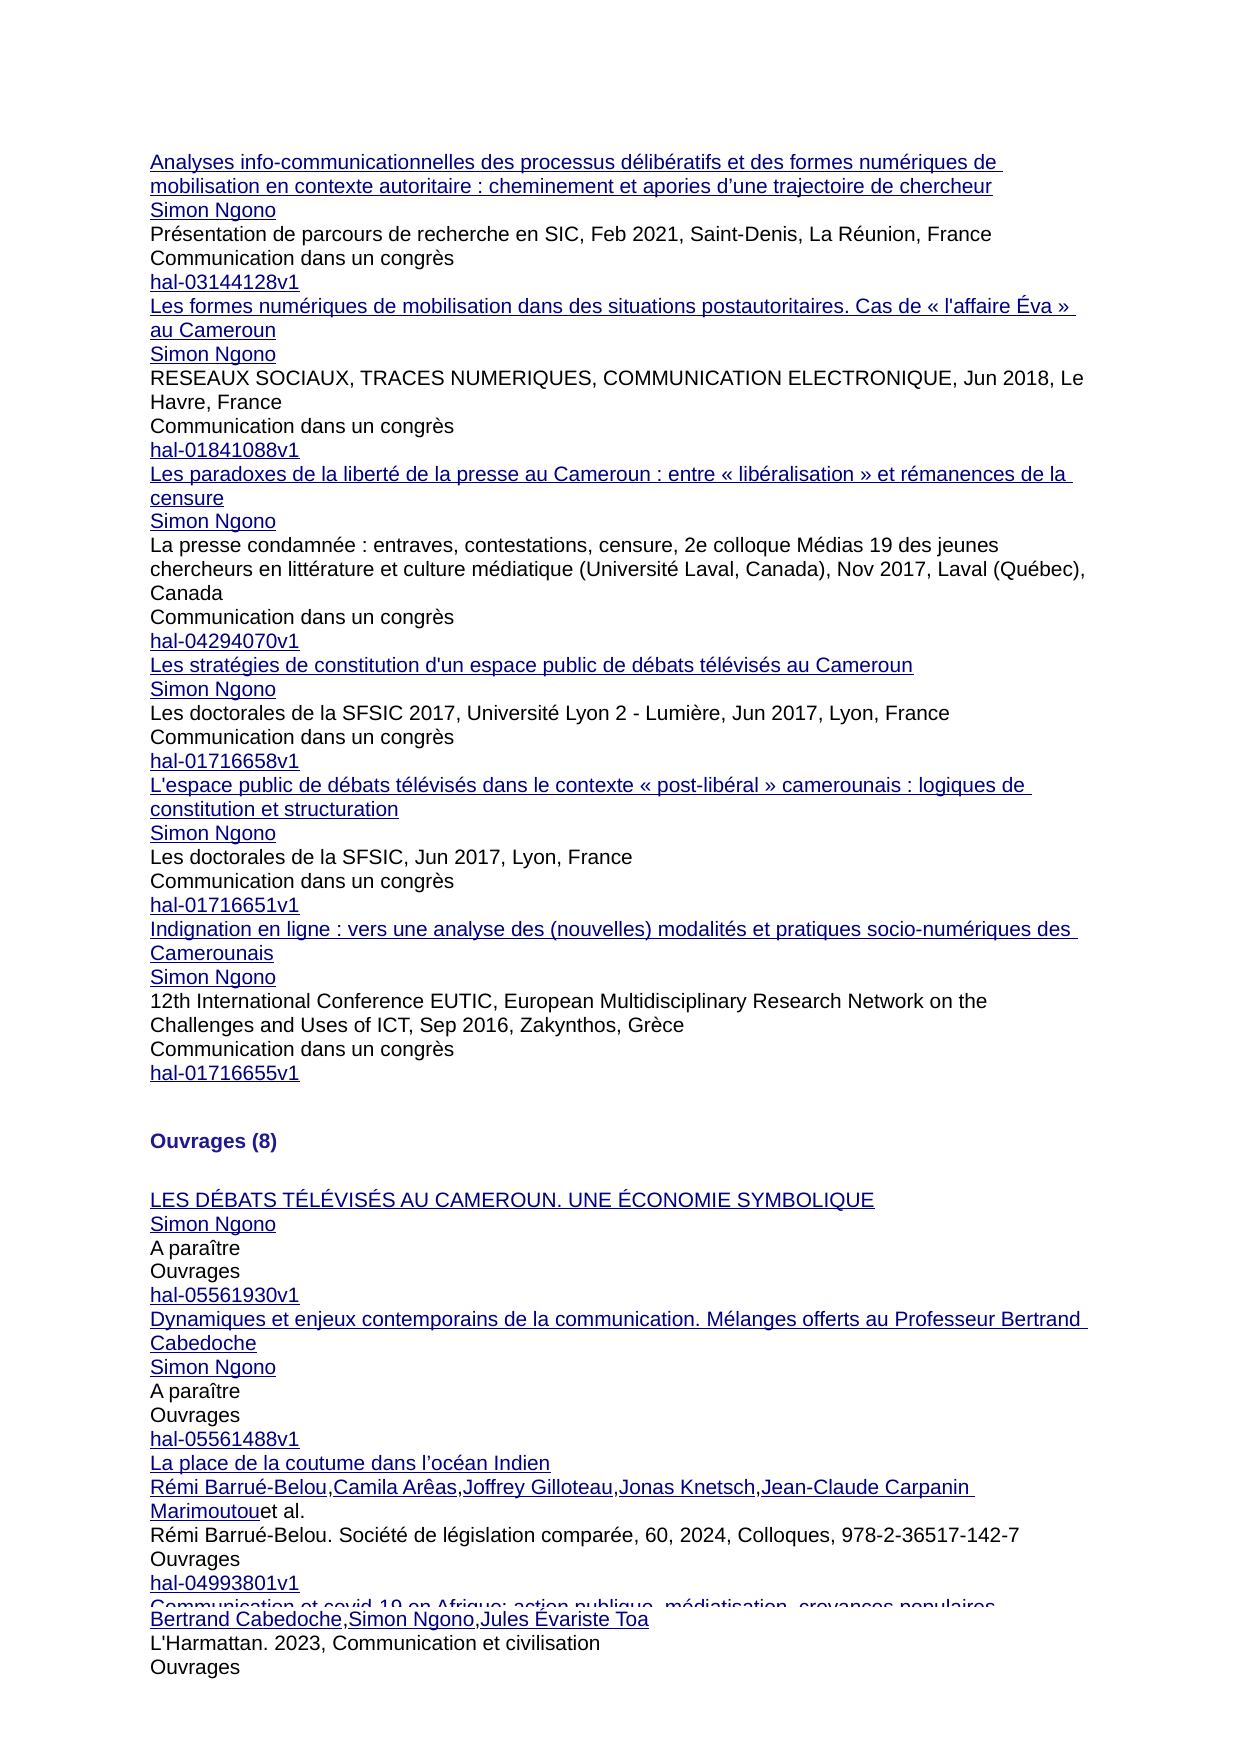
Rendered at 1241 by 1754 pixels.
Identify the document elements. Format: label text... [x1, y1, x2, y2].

table_cell L'espace public de débats télévisés dans le contexte « post-libéral » camerounais : logiques de constitution et structuration Simon Ngono Les doctorales de la SFSIC, Jun 2017, Lyon, France Communication dans un congrès hal-01716651v1 [150, 773, 1090, 917]
table_cell Dynamiques et enjeux contemporains de la communication. Mélanges offerts au Professeur Bertrand Cabedoche Simon Ngono A paraître Ouvrages hal-05561488v1 [150, 1307, 1090, 1451]
table_cell Les formes numériques de mobilisation dans des situations postautoritaires. Cas de « l'affaire Éva » au Cameroun Simon Ngono RESEAUX SOCIAUX, TRACES NUMERIQUES, COMMUNICATION ELECTRONIQUE, Jun 2018, Le Havre, France Communication dans un congrès hal-01841088v1 [150, 294, 1090, 461]
subtitle Ouvrages (8) [150, 1129, 1090, 1153]
table_cell Analyses info-communicationnelles des processus délibératifs et des formes numériques de mobilisation en contexte autoritaire : cheminement et apories d’une trajectoire de chercheur Simon Ngono Présentation de parcours de recherche en SIC, Feb 2021, Saint-Denis, La Réunion, France Communication dans un congrès hal-03144128v1 [150, 150, 1090, 294]
table_cell Indignation en ligne : vers une analyse des (nouvelles) modalités et pratiques socio-numériques des Camerounais Simon Ngono 12th International Conference EUTIC, European Multidisciplinary Research Network on the Challenges and Uses of ICT, Sep 2016, Zakynthos, Grèce Communication dans un congrès hal-01716655v1 [150, 917, 1090, 1084]
table_cell La place de la coutume dans l’océan Indien Rémi Barrué-Belou,Camila Arêas,Joffrey Gilloteau,Jonas Knetsch,Jean-Claude Carpanin Marimoutouet al. Rémi Barrué-Belou. Société de législation comparée, 60, 2024, Colloques, 978-2-36517-142-7 Ouvrages hal-04993801v1 [150, 1451, 1090, 1595]
table_header LES DÉBATS TÉLÉVISÉS AU CAMEROUN. UNE ÉCONOMIE SYMBOLIQUE Simon Ngono A paraître Ouvrages hal-05561930v1 [150, 1188, 1090, 1307]
table_cell Les paradoxes de la liberté de la presse au Cameroun : entre « libéralisation » et rémanences de la censure Simon Ngono La presse condamnée : entraves, contestations, censure, 2e colloque Médias 19 des jeunes chercheurs en littérature et culture médiatique (Université Laval, Canada), Nov 2017, Laval (Québec), Canada Communication dans un congrès hal-04294070v1 [150, 461, 1090, 653]
table_cell Les stratégies de constitution d'un espace public de débats télévisés au Cameroun Simon Ngono Les doctorales de la SFSIC 2017, Université Lyon 2 - Lumière, Jun 2017, Lyon, France Communication dans un congrès hal-01716658v1 [150, 653, 1090, 773]
table_cell Communication et covid-19 en Afrique: action publique, médiatisation, croyances populaires Bertrand Cabedoche,Simon Ngono,Jules Évariste Toa L'Harmattan. 2023, Communication et civilisation Ouvrages [150, 1595, 1090, 1679]
